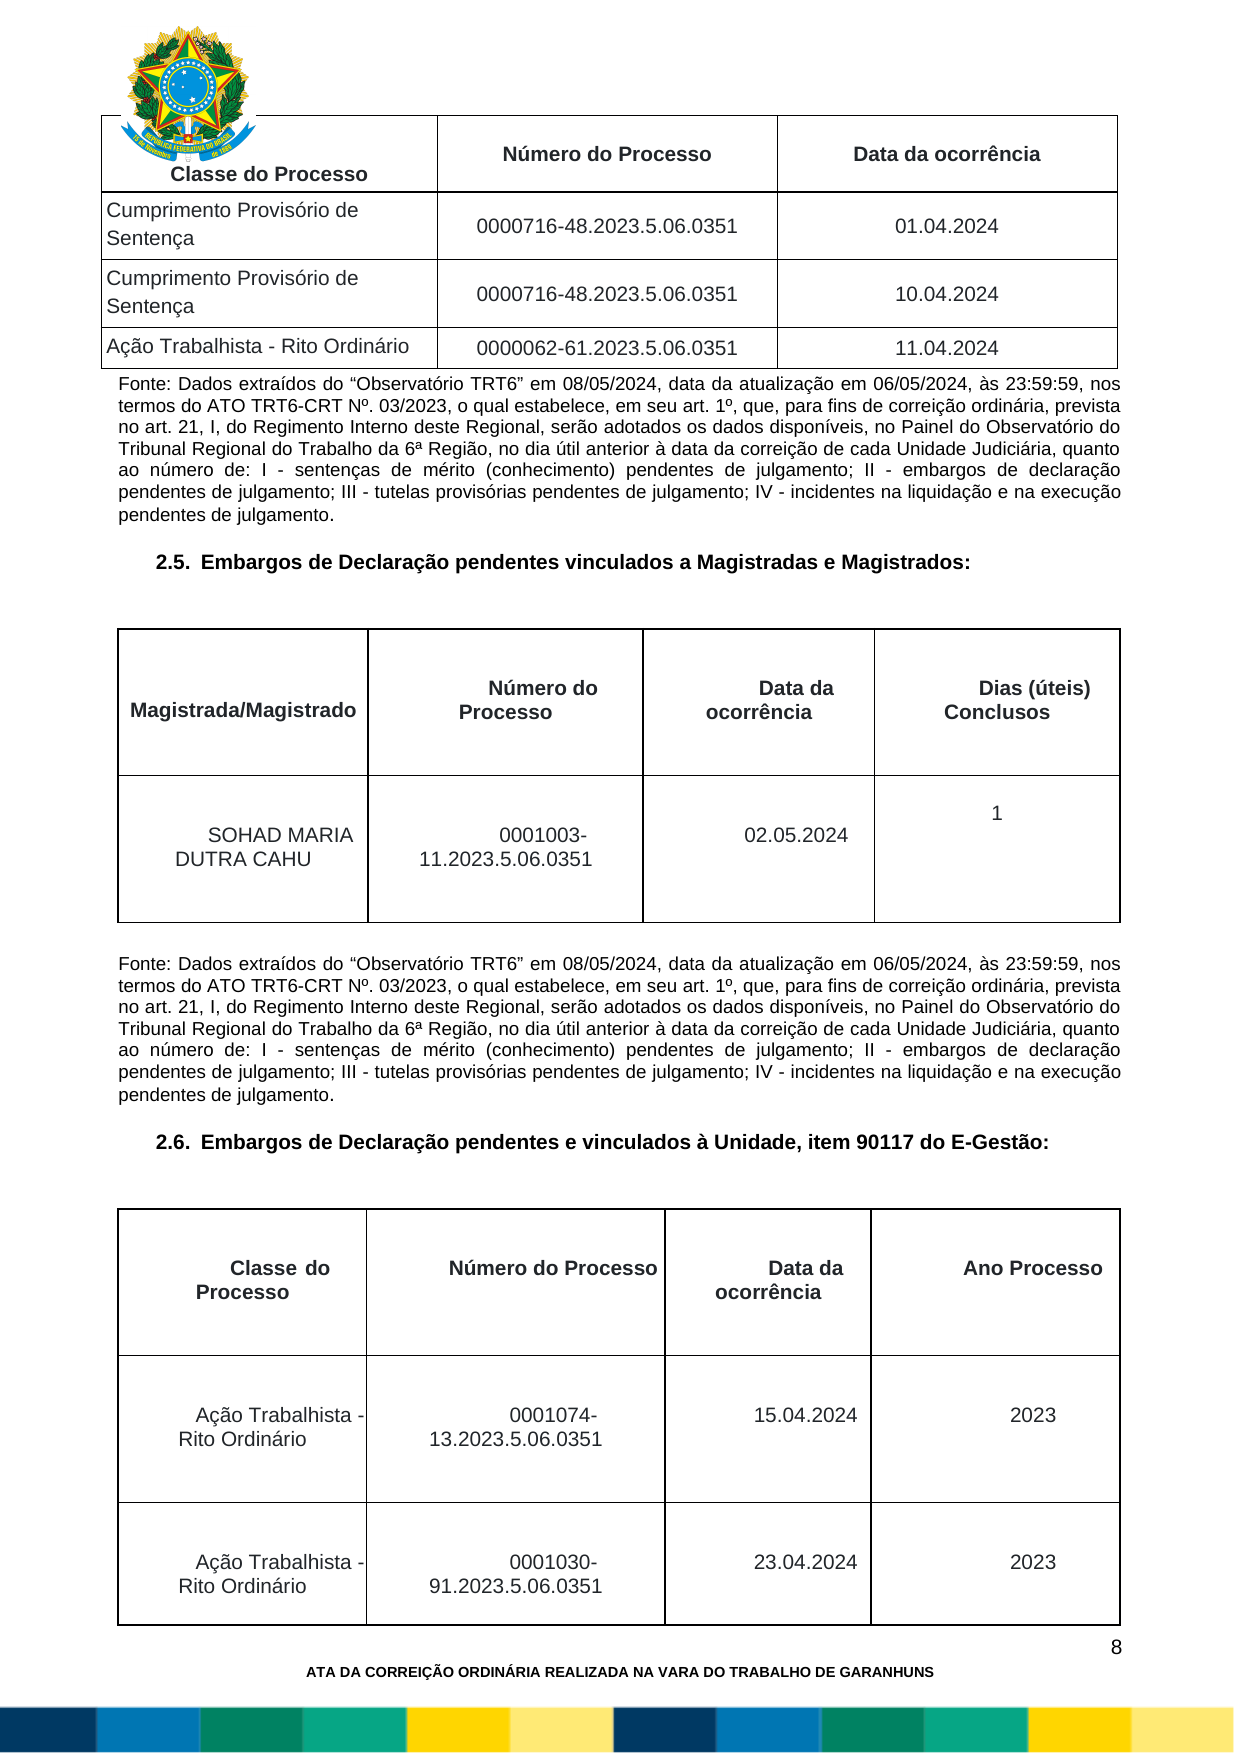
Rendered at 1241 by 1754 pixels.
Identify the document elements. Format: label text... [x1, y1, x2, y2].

table_cell 23.04.2024 [666, 1503, 870, 1624]
table_cell 10.04.2024 [778, 260, 1117, 327]
table_cell 0001030-91.2023.5.06.0351 [367, 1503, 664, 1624]
table_cell 0000716-48.2023.5.06.0351 [438, 260, 777, 327]
table_header Magistrada/Magistrado [119, 630, 367, 775]
table_cell 01.04.2024 [778, 193, 1117, 259]
table_cell Cumprimento Provisório de Sentença [102, 193, 437, 259]
list Embargos de Declaração pendentes vinculados a Magistradas e Magistrados: [156, 550, 1122, 574]
table_cell 15.04.2024 [666, 1356, 870, 1502]
table_header Número do Processo [438, 116, 777, 191]
table_header Número do Processo [367, 1210, 664, 1355]
table_header Dias (úteis) Conclusos [875, 630, 1119, 775]
table_cell 2023 [872, 1503, 1119, 1624]
text Fonte: Dados extraídos do “Observatório TRT6” em 08/05/2024, data da atualização em 06/05/2024, às 23:59:59, nos termos do ATO TRT6-CRT Nº. 03/2023, o qual estabelece, em seu art. 1º, que, para fins de correição ordinária, prevista no art. 21, I, do Regimento Interno deste Regional, serão adotados os dados disponíveis, no Painel do Observatório do Tribunal Regional do Trabalho da 6ª Região, no dia útil anterior à data da correição de cada Unidade Judiciária, quanto ao número de: I - sentenças de mérito (conhecimento) pendentes de julgamento; II - embargos de declaração pendentes de julgamento; III - tutelas provisórias pendentes de julgamento; IV - incidentes na liquidação e na execução pendentes de julgamento. [118, 953, 1122, 1106]
table_cell Ação Trabalhista - Rito Ordinário [102, 328, 437, 368]
table_cell 02.05.2024 [644, 776, 874, 921]
table_cell 0001003-11.2023.5.06.0351 [369, 776, 642, 921]
list Embargos de Declaração pendentes e vinculados à Unidade, item 90117 do E-Gestão: [156, 1130, 1122, 1154]
table_cell Ação Trabalhista - Rito Ordinário [119, 1503, 366, 1624]
table_cell Ação Trabalhista - Rito Ordinário [119, 1356, 366, 1502]
table_cell 11.04.2024 [778, 328, 1117, 368]
table_header Data da ocorrência [778, 116, 1117, 191]
table_cell 0000716-48.2023.5.06.0351 [438, 193, 777, 259]
table_header Classe do Processo [102, 116, 437, 191]
table_header Data da ocorrência [666, 1210, 870, 1355]
text Fonte: Dados extraídos do “Observatório TRT6” em 08/05/2024, data da atualização em 06/05/2024, às 23:59:59, nos termos do ATO TRT6-CRT Nº. 03/2023, o qual estabelece, em seu art. 1º, que, para fins de correição ordinária, prevista no art. 21, I, do Regimento Interno deste Regional, serão adotados os dados disponíveis, no Painel do Observatório do Tribunal Regional do Trabalho da 6ª Região, no dia útil anterior à data da correição de cada Unidade Judiciária, quanto ao número de: I - sentenças de mérito (conhecimento) pendentes de julgamento; II - embargos de declaração pendentes de julgamento; III - tutelas provisórias pendentes de julgamento; IV - incidentes na liquidação e na execução pendentes de julgamento. [118, 373, 1122, 526]
table_header Data da ocorrência [644, 630, 874, 775]
table_cell 0001074-13.2023.5.06.0351 [367, 1356, 664, 1502]
table_header Classe do Processo [119, 1210, 366, 1355]
table_cell 2023 [872, 1356, 1119, 1502]
table_cell SOHAD MARIA DUTRA CAHU [119, 776, 367, 921]
table_header Ano Processo [872, 1210, 1119, 1355]
table_cell 1 [875, 776, 1119, 921]
table_cell 0000062-61.2023.5.06.0351 [438, 328, 777, 368]
table_header Número do Processo [369, 630, 642, 775]
table_cell Cumprimento Provisório de Sentença [102, 260, 437, 327]
